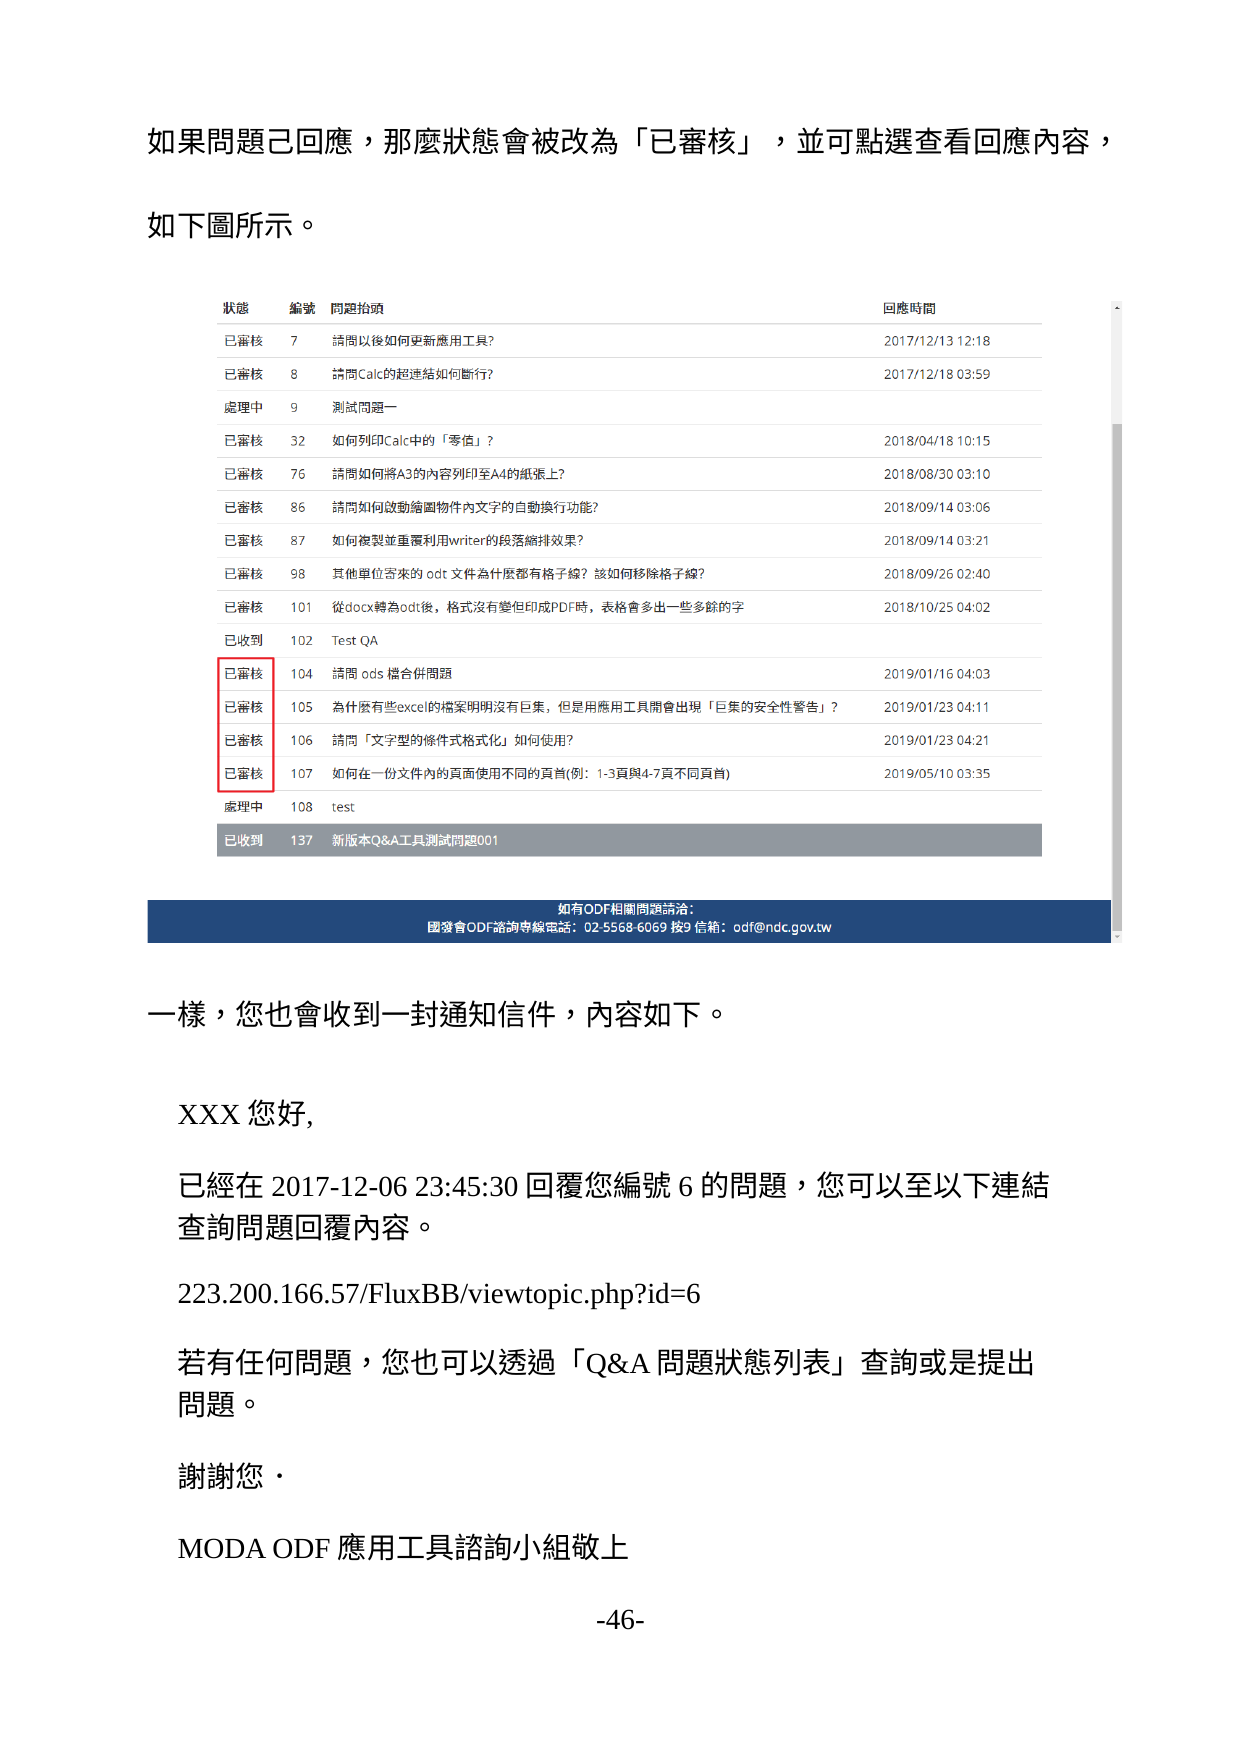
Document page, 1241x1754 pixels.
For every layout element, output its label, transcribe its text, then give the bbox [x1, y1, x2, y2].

text 一樣，您也會收到一封通知信件，內容如下。 [148, 991, 1122, 1033]
text 223.200.166.57/FluxBB/viewtopic.php?id=6 [177, 1276, 1063, 1310]
text 如果問題己回應，那麼狀態會被改為「已審核」，並可點選查看回應內容，如下圖所示。 [148, 118, 1122, 245]
text MODA ODF 應用工具諮詢小組敬上 [177, 1525, 1063, 1567]
text XXX 您好, [177, 1090, 1063, 1133]
text 謝謝您． [177, 1453, 1063, 1496]
picture [147, 301, 1123, 943]
text 已經在 2017-12-06 23:45:30 回覆您編號 6 的問題，您可以至以下連結查詢問題回覆內容。 [177, 1162, 1063, 1247]
text 若有任何問題，您也可以透過「Q&A問題狀態列表」查詢或是提出問題。 [177, 1339, 1063, 1424]
